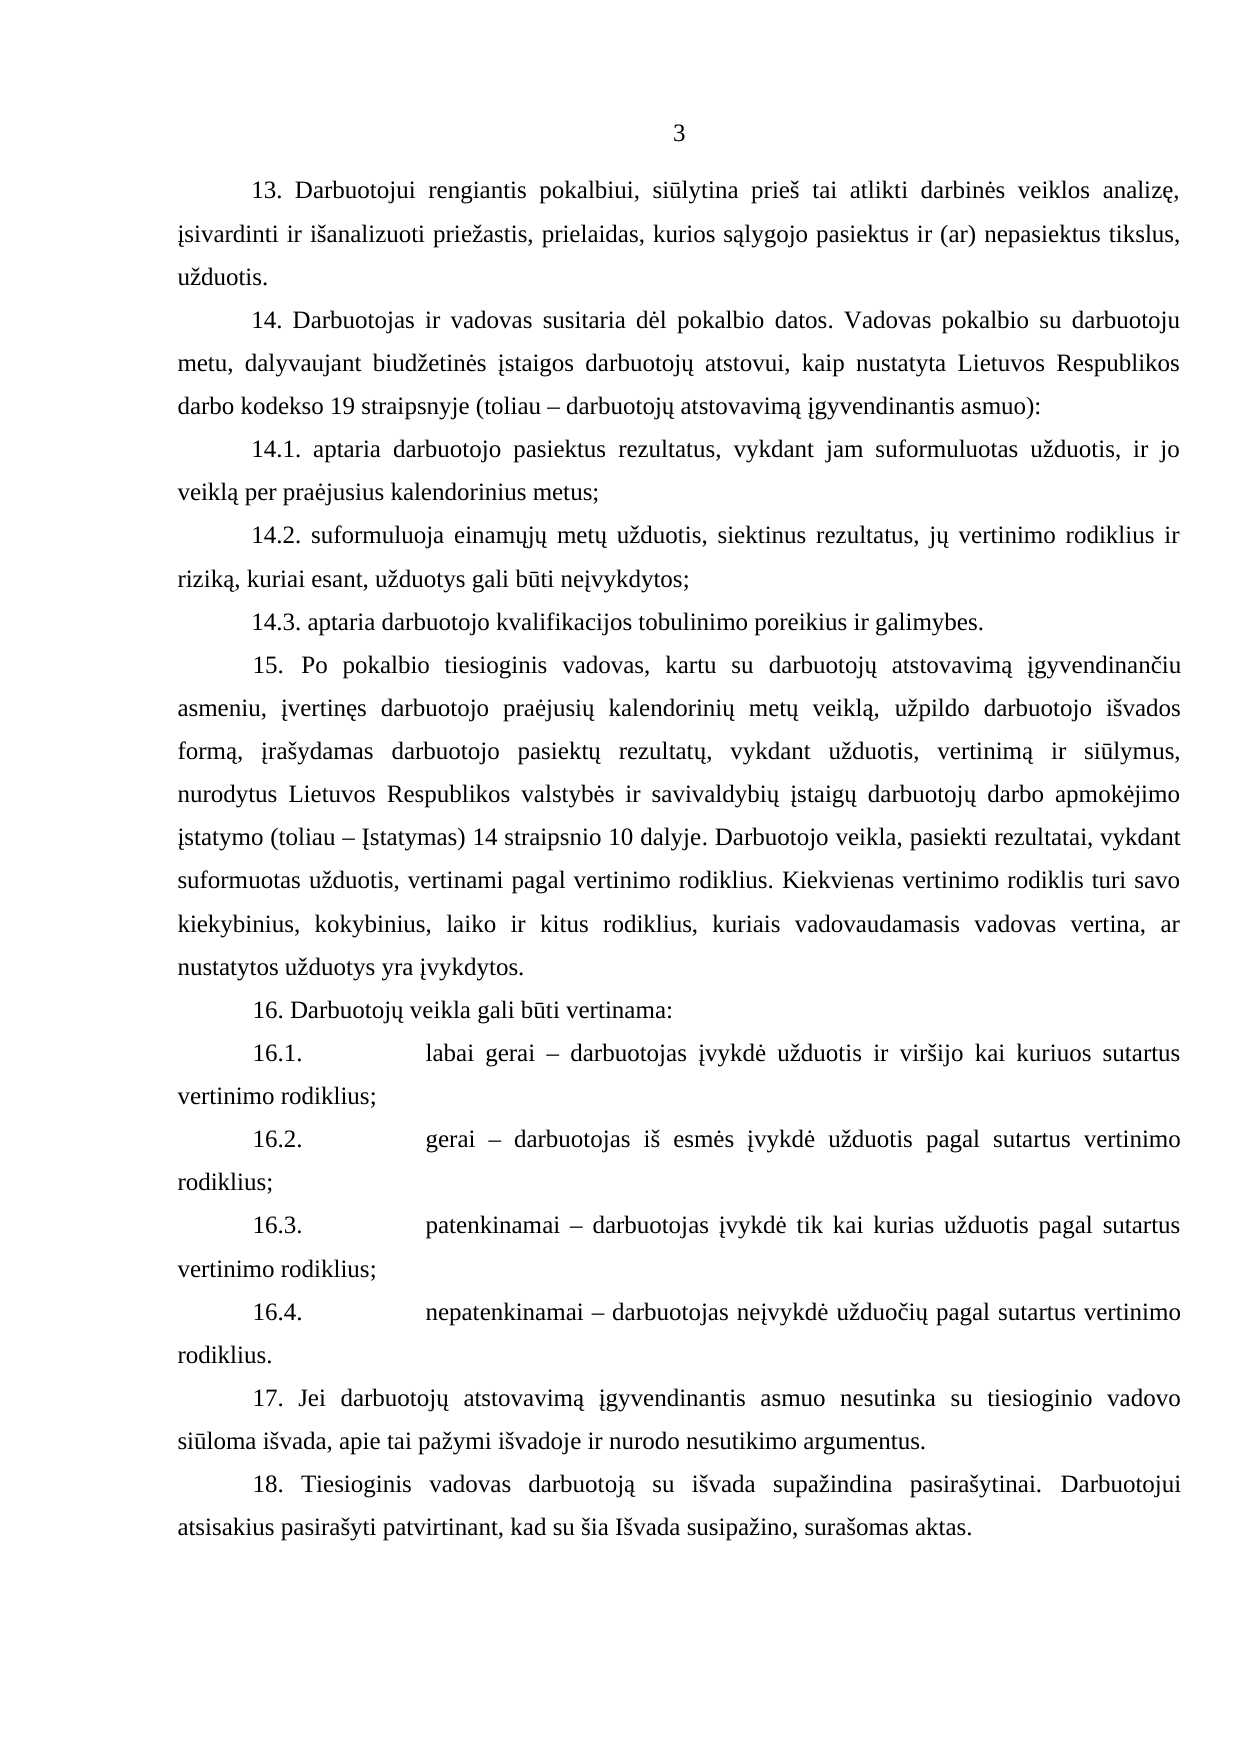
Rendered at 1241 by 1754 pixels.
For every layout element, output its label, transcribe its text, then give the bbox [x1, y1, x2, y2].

text 16.2. gerai – darbuotojas iš esmės įvykdė užduotis pagal sutartus vertinimo rodiklius; [177, 1124, 1181, 1196]
text 15. Po pokalbio tiesioginis vadovas, kartu su darbuotojų atstovavimą įgyvendinančiu asmeniu, įvertinęs darbuotojo praėjusių kalendorinių metų veiklą, užpildo darbuotojo išvados formą, įrašydamas darbuotojo pasiektų rezultatų, vykdant užduotis, vertinimą ir siūlymus, nurodytus Lietuvos Respublikos valstybės ir savivaldybių įstaigų darbuotojų darbo apmokėjimo įstatymo (toliau – Įstatymas) 14 straipsnio 10 dalyje. Darbuotojo veikla, pasiekti rezultatai, vykdant suformuotas užduotis, vertinami pagal vertinimo rodiklius. Kiekvienas vertinimo rodiklis turi savo kiekybinius, kokybinius, laiko ir kitus rodiklius, kuriais vadovaudamasis vadovas vertina, ar nustatytos užduotys yra įvykdytos. [177, 650, 1181, 981]
text 13. Darbuotojui rengiantis pokalbiui, siūlytina prieš tai atlikti darbinės veiklos analizę, įsivardinti ir išanalizuoti priežastis, prielaidas, kurios sąlygojo pasiektus ir (ar) nepasiektus tikslus, užduotis. [177, 176, 1181, 291]
text 14. Darbuotojas ir vadovas susitaria dėl pokalbio datos. Vadovas pokalbio su darbuotoju metu, dalyvaujant biudžetinės įstaigos darbuotojų atstovui, kaip nustatyta Lietuvos Respublikos darbo kodekso 19 straipsnyje (toliau – darbuotojų atstovavimą įgyvendinantis asmuo): [177, 305, 1181, 420]
text 16.4. nepatenkinamai – darbuotojas neįvykdė užduočių pagal sutartus vertinimo rodiklius. [177, 1297, 1181, 1369]
text 17. Jei darbuotojų atstovavimą įgyvendinantis asmuo nesutinka su tiesioginio vadovo siūloma išvada, apie tai pažymi išvadoje ir nurodo nesutikimo argumentus. [177, 1383, 1181, 1455]
text 14.3. aptaria darbuotojo kvalifikacijos tobulinimo poreikius ir galimybes. [177, 607, 1181, 636]
text 14.2. suformuluoja einamųjų metų užduotis, siektinus rezultatus, jų vertinimo rodiklius ir riziką, kuriai esant, užduotys gali būti neįvykdytos; [177, 521, 1181, 592]
text 18. Tiesioginis vadovas darbuotoją su išvada supažindina pasirašytinai. Darbuotojui atsisakius pasirašyti patvirtinant, kad su šia Išvada susipažino, surašomas aktas. [177, 1469, 1181, 1541]
text 14.1. aptaria darbuotojo pasiektus rezultatus, vykdant jam suformuluotas užduotis, ir jo veiklą per praėjusius kalendorinius metus; [177, 434, 1181, 506]
text 16. Darbuotojų veikla gali būti vertinama: [177, 995, 1181, 1024]
text 16.1. labai gerai – darbuotojas įvykdė užduotis ir viršijo kai kuriuos sutartus vertinimo rodiklius; [177, 1038, 1181, 1110]
text 16.3. patenkinamai – darbuotojas įvykdė tik kai kurias užduotis pagal sutartus vertinimo rodiklius; [177, 1211, 1181, 1282]
